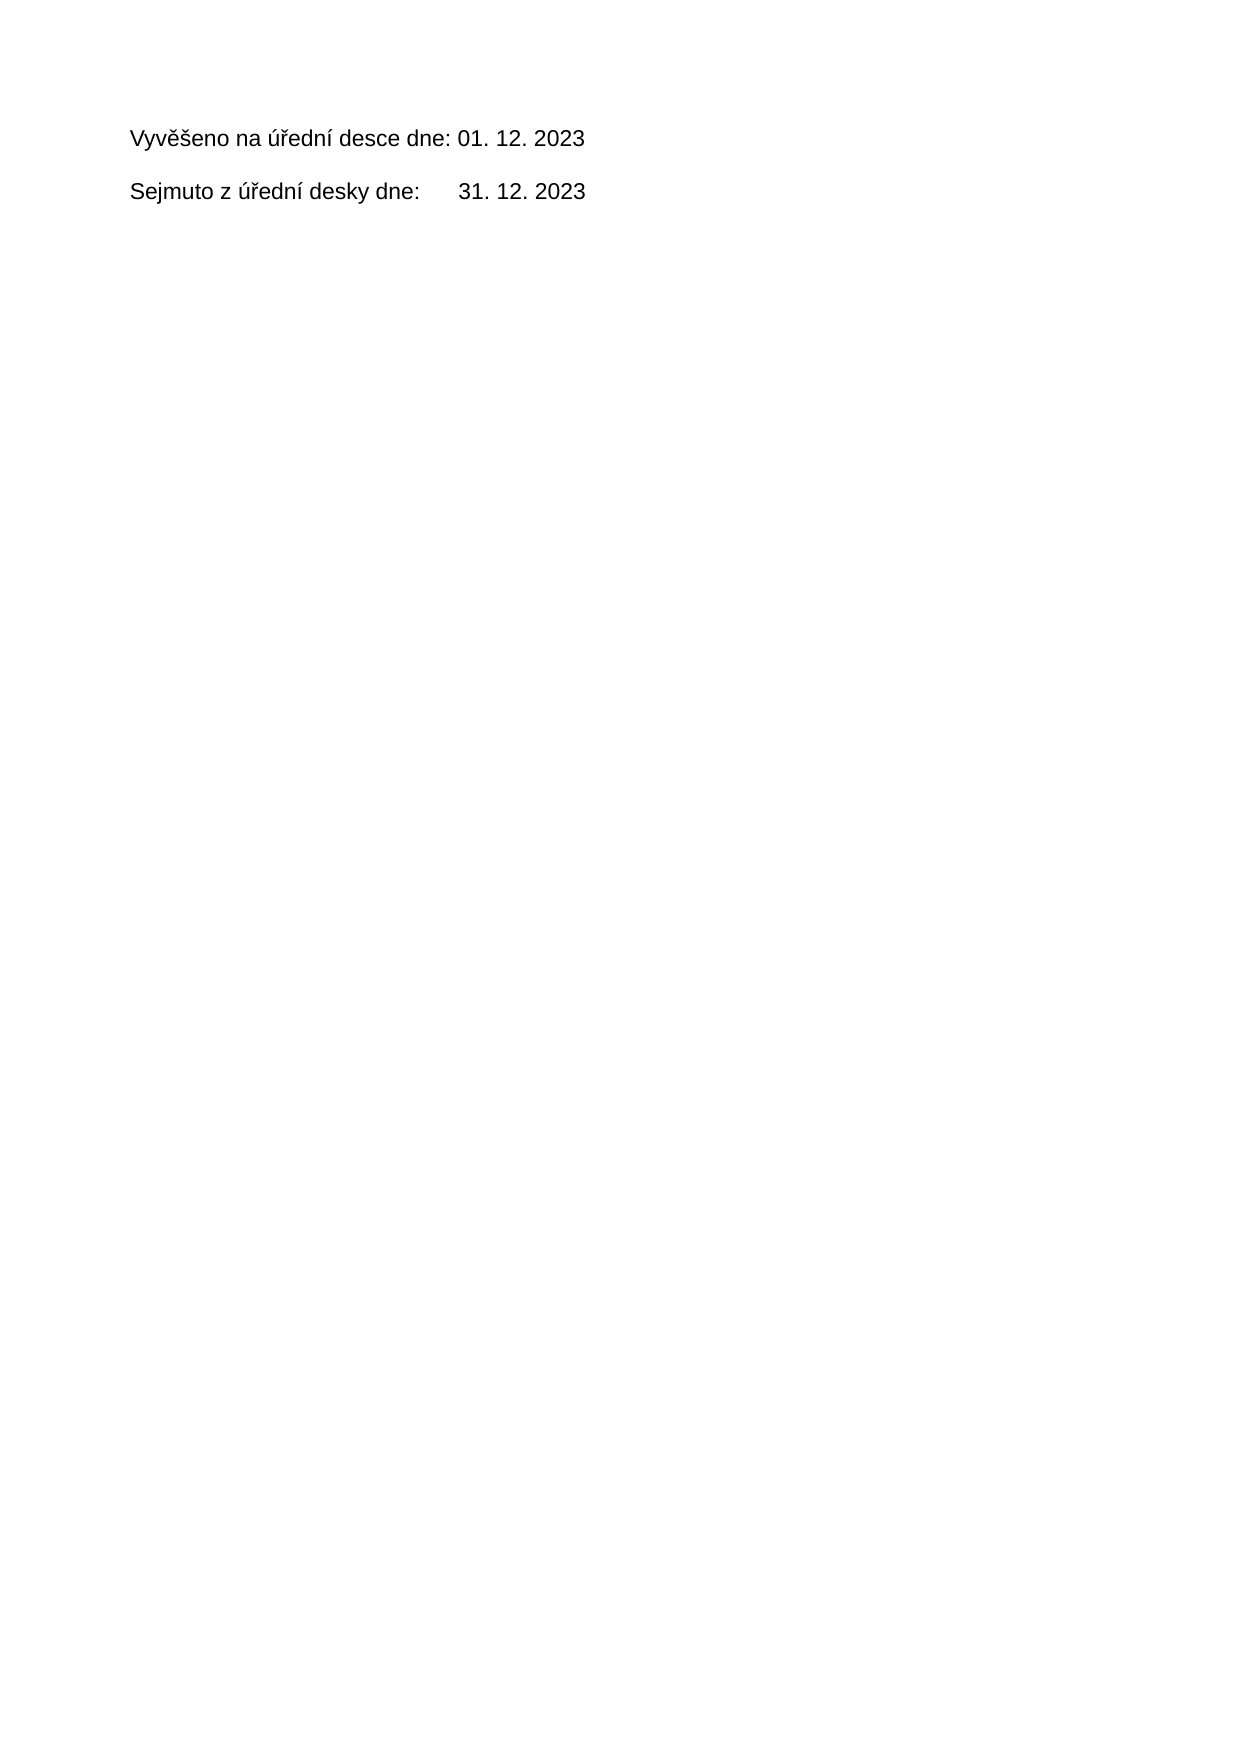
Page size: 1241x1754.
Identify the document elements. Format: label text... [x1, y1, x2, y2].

table_cell [626, 118, 1128, 236]
table_cell Vyvěšeno na úřední desce dne: 01. 12. 2023 Sejmuto z úřední desky dne: 31. 12. 2023 [124, 118, 626, 236]
